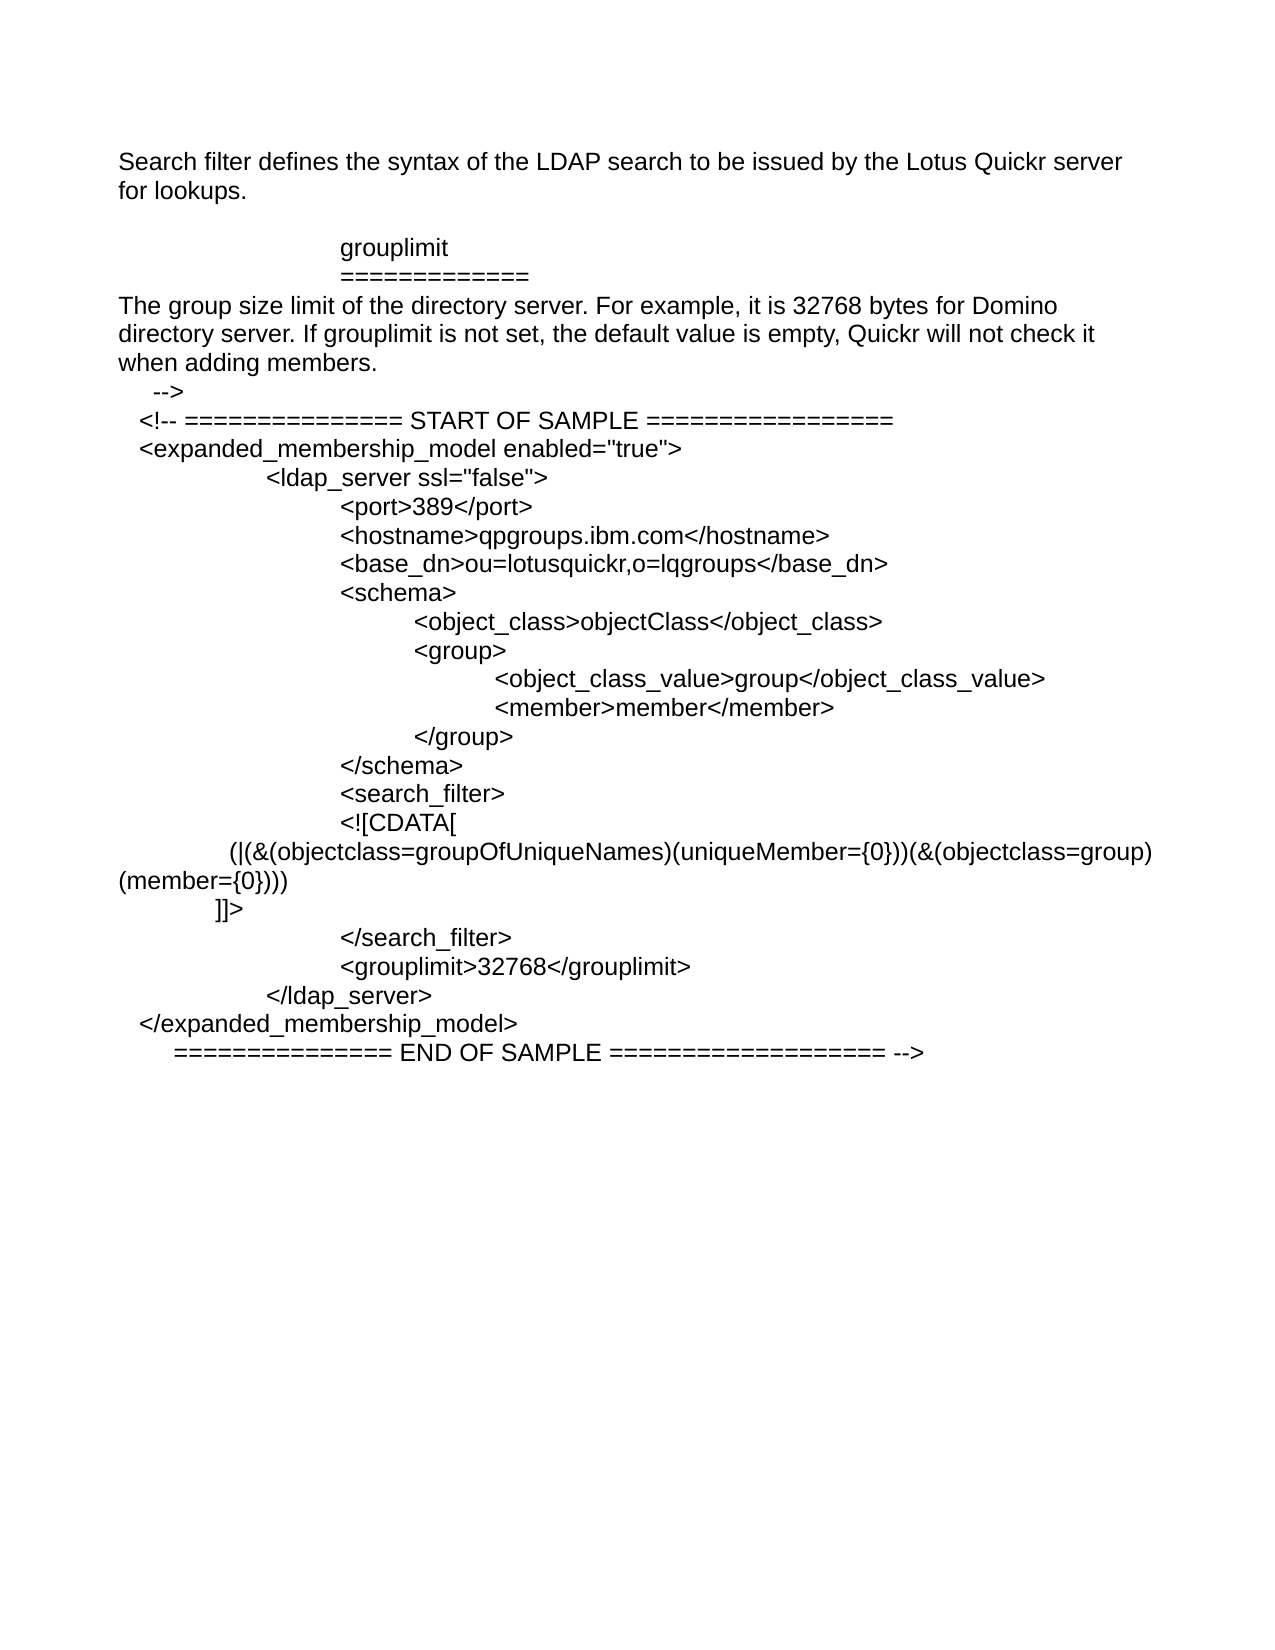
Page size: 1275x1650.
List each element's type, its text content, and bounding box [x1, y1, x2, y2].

text </group> [118, 722, 1157, 751]
text grouplimit [118, 233, 1157, 262]
text <ldap_server ssl="false"> [118, 463, 1157, 492]
text <!-- =============== START OF SAMPLE ================= [118, 406, 1157, 434]
text <port>389</port> [118, 492, 1157, 521]
text <member>member</member> [118, 693, 1157, 722]
text <base_dn>ou=lotusquickr,o=lqgroups</base_dn> [118, 549, 1157, 578]
text Search filter defines the syntax of the LDAP search to be issued by the Lotus Quickr server for lookups. [118, 147, 1157, 204]
text <group> [118, 636, 1157, 664]
text <object_class_value>group</object_class_value> [118, 664, 1157, 693]
text <expanded_membership_model enabled="true"> [118, 434, 1157, 463]
text --> [118, 377, 1157, 406]
text </expanded_membership_model> [118, 1009, 1157, 1038]
text <object_class>objectClass</object_class> [118, 607, 1157, 636]
text <schema> [118, 578, 1157, 607]
text </schema> [118, 751, 1157, 779]
text <![CDATA[ [118, 808, 1157, 837]
text The group size limit of the directory server. For example, it is 32768 bytes for Domino directory server. If grouplimit is not set, the default value is empty, Quickr will not check it when adding members. [118, 291, 1157, 377]
text </ldap_server> [118, 981, 1157, 1009]
text <grouplimit>32768</grouplimit> [118, 952, 1157, 981]
text <hostname>qpgroups.ibm.com</hostname> [118, 521, 1157, 549]
text ============= [118, 262, 1157, 291]
text </search_filter> [118, 923, 1157, 952]
text ]]> [118, 894, 1157, 923]
text <search_filter> [118, 779, 1157, 808]
text (|(&(objectclass=groupOfUniqueNames)(uniqueMember={0}))(&(objectclass=group)(member={0}))) [118, 837, 1157, 894]
text =============== END OF SAMPLE =================== --> [118, 1038, 1157, 1067]
